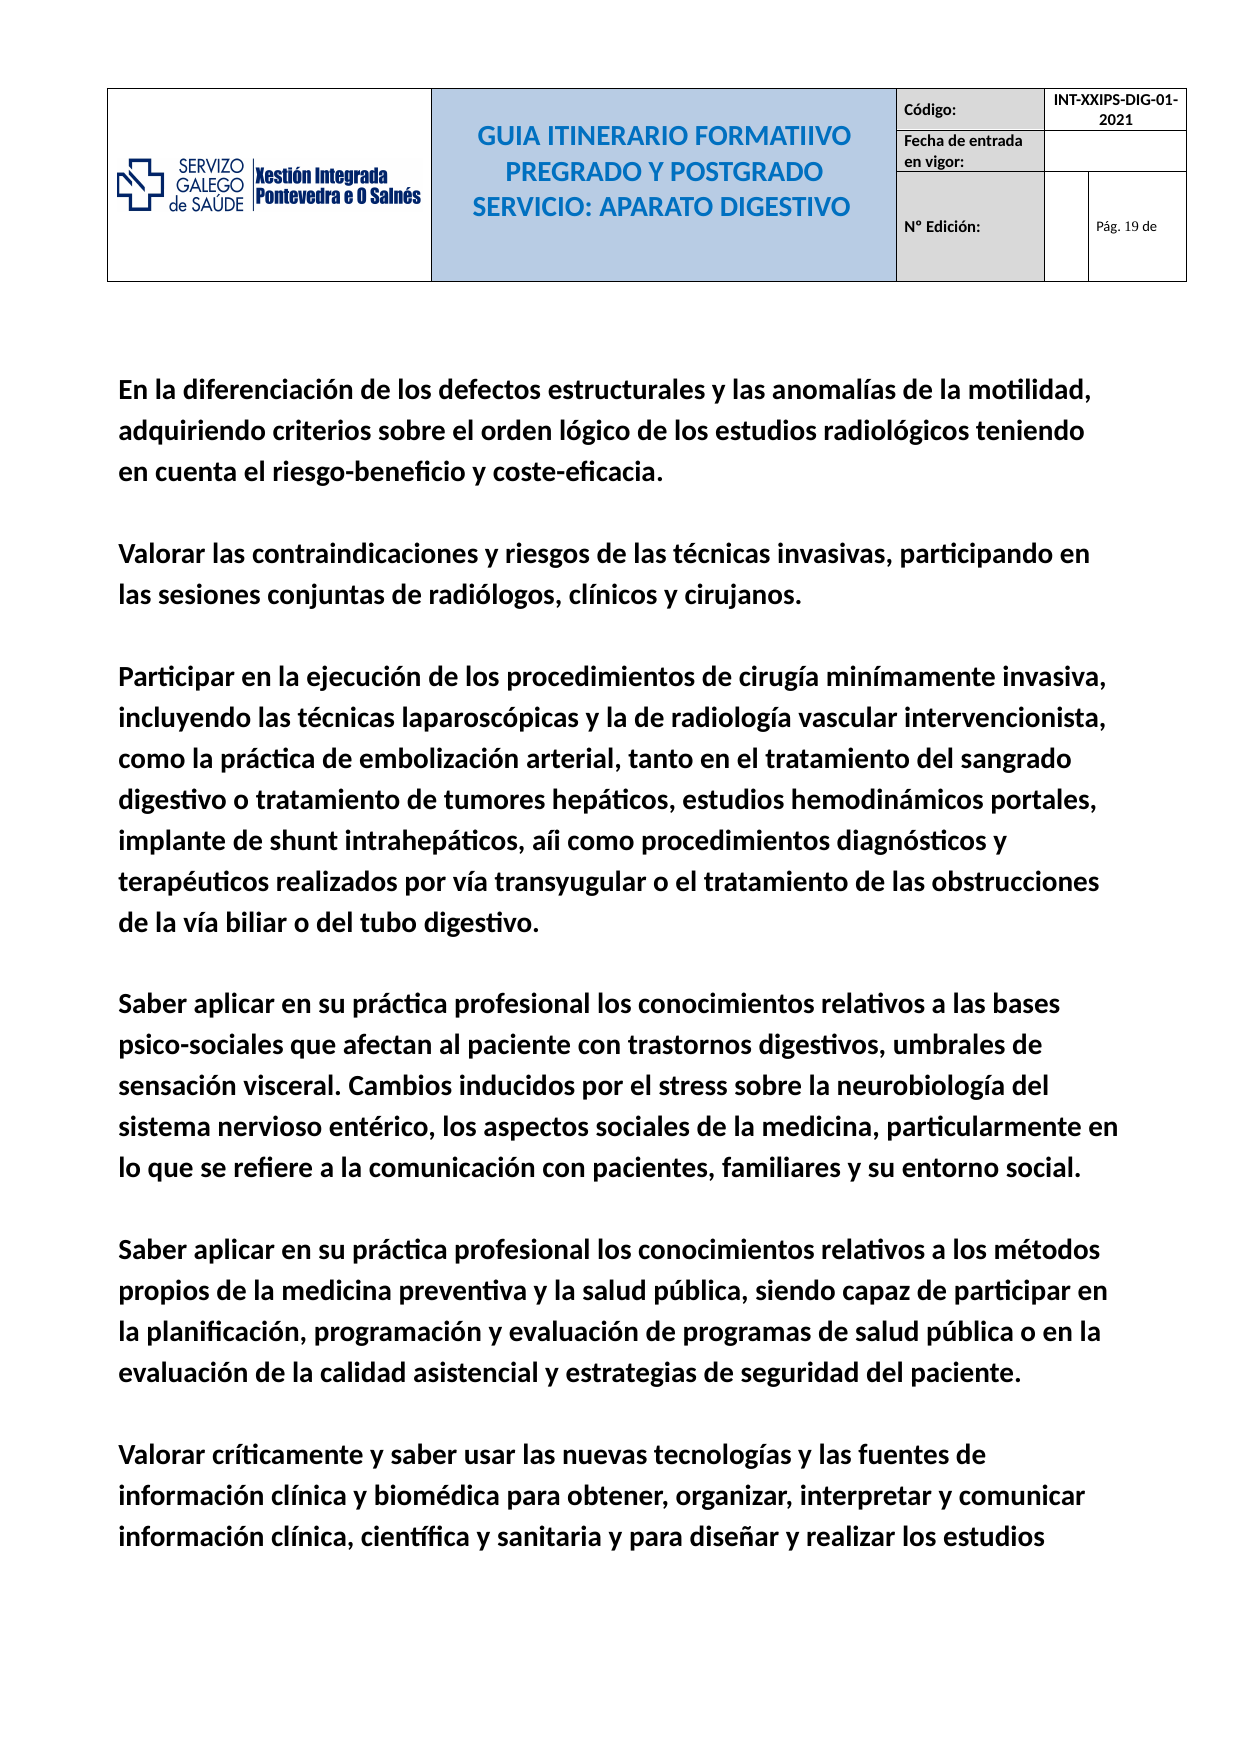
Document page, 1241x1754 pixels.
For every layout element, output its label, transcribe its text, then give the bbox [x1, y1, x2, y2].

text Valorar las contraindicaciones y riesgos de las técnicas invasivas, participando en las sesiones conjuntas de radiólogos, clínicos y cirujanos. [118, 535, 1122, 612]
picture [117, 158, 423, 212]
text En la diferenciación de los defectos estructurales y las anomalías de la motilidad, adquiriendo criterios sobre el orden lógico de los estudios radiológicos teniendo en cuenta el riesgo-beneficio y coste-eficacia. [118, 371, 1122, 489]
text Valorar críticamente y saber usar las nuevas tecnologías y las fuentes de información clínica y biomédica para obtener, organizar, interpretar y comunicar información clínica, científica y sanitaria y para diseñar y realizar los estudios [118, 1436, 1122, 1553]
text Saber aplicar en su práctica profesional los conocimientos relativos a las bases psico-sociales que afectan al paciente con trastornos digestivos, umbrales de sensación visceral. Cambios inducidos por el stress sobre la neurobiología del sistema nervioso entérico, los aspectos sociales de la medicina, particularmente en lo que se refiere a la comunicación con pacientes, familiares y su entorno social. [118, 986, 1122, 1185]
text Participar en la ejecución de los procedimientos de cirugía minímamente invasiva, incluyendo las técnicas laparoscópicas y la de radiología vascular intervencionista, como la práctica de embolización arterial, tanto en el tratamiento del sangrado digestivo o tratamiento de tumores hepáticos, estudios hemodinámicos portales, implante de shunt intrahepáticos, aíi como procedimientos diagnósticos y terapéuticos realizados por vía transyugular o el tratamiento de las obstrucciones de la vía biliar o del tubo digestivo. [118, 658, 1122, 939]
text Saber aplicar en su práctica profesional los conocimientos relativos a los métodos propios de la medicina preventiva y la salud pública, siendo capaz de participar en la planificación, programación y evaluación de programas de salud pública o en la evaluación de la calidad asistencial y estrategias de seguridad del paciente. [118, 1231, 1122, 1389]
